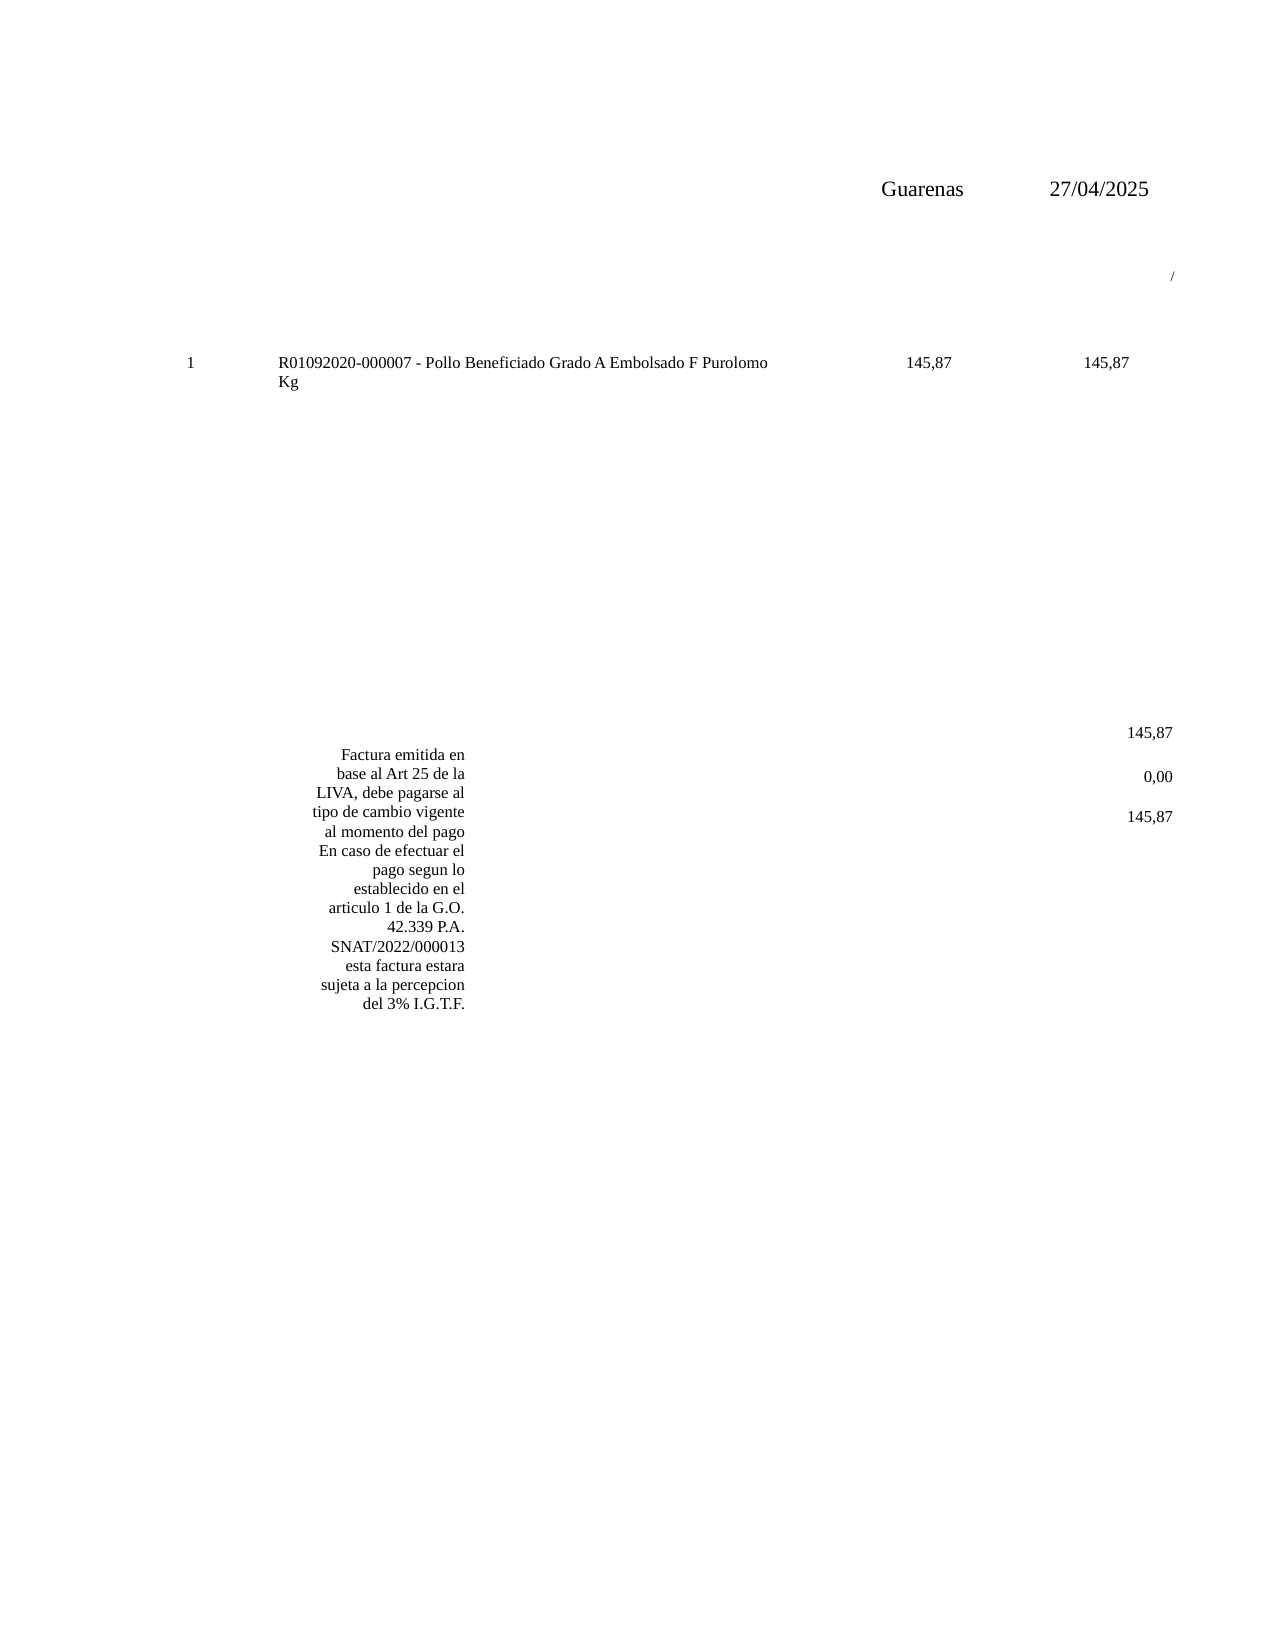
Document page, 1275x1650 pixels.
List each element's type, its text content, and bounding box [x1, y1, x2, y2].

table_header R01092020-000007 - Pollo Beneficiado Grado A Embolsado F Purolomo Kg [278, 353, 828, 391]
text Factura emitida en base al Art 25 de la LIVA, debe pagarse al tipo de cambio vigente al momento del pago En caso de efectuar el pago segun lo establecido en el articulo 1 de la G.O. 42.339 P.A. SNAT/2022/000013 esta factura estara sujeta a la percepcion del 3% I.G.T.F. [310, 745, 465, 1013]
table_header 145,87 [828, 353, 1029, 391]
table_header 27/04/2025 [1008, 176, 1191, 202]
table_cell / [886, 267, 1178, 295]
table_header [886, 238, 1178, 267]
table_header 145,87 [1029, 353, 1183, 391]
text 145,87 [1018, 723, 1172, 742]
text 0,00 [1020, 767, 1172, 786]
table_cell [105, 267, 886, 295]
table_header Guarenas [881, 176, 1008, 202]
table_header [105, 238, 886, 267]
table_header 1 [103, 353, 278, 391]
text 145,87 [1021, 807, 1172, 826]
